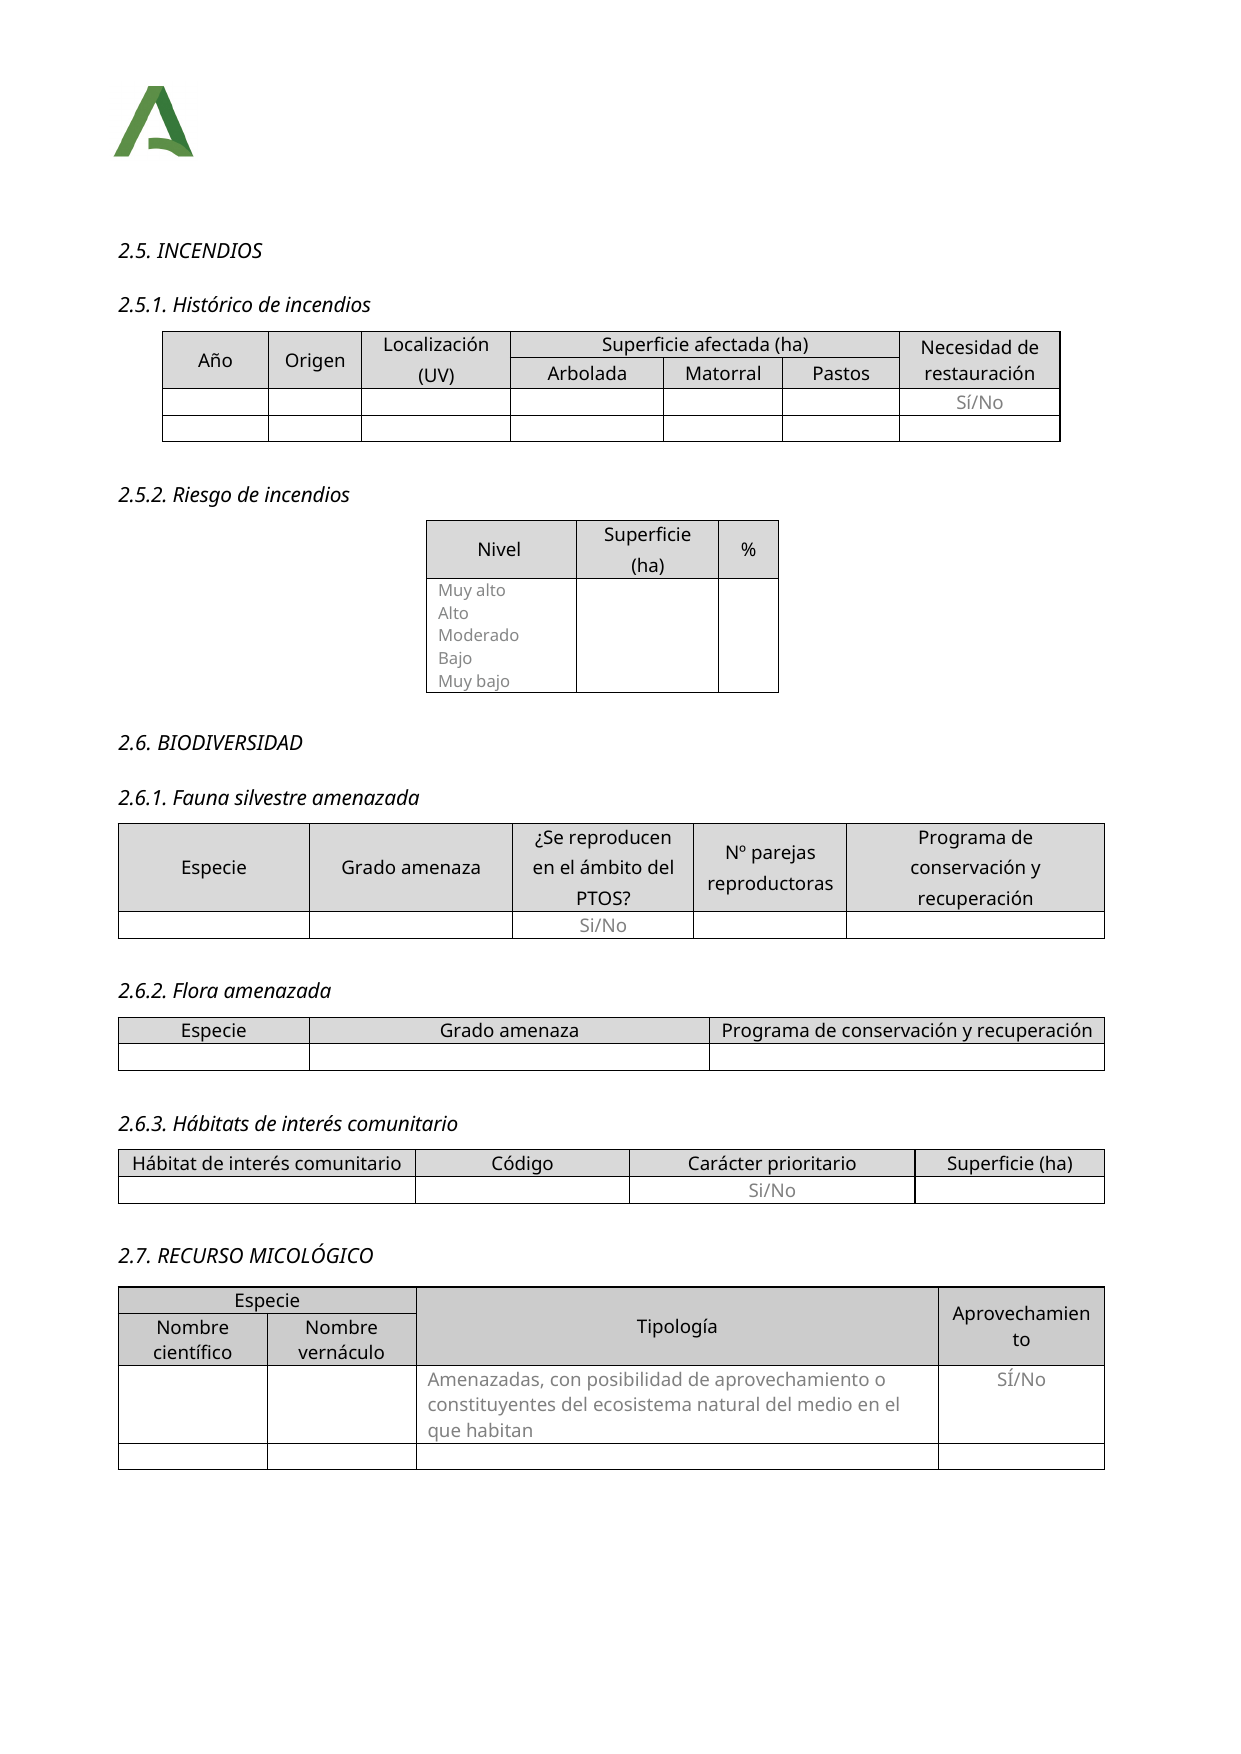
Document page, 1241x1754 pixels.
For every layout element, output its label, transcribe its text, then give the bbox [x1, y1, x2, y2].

table_cell [268, 1366, 416, 1443]
table_cell Muy alto Alto Moderado Bajo Muy bajo [427, 579, 576, 692]
table_cell Si/No [630, 1177, 914, 1202]
picture [109, 81, 198, 161]
table_header Origen [269, 332, 361, 388]
table_header ¿Se reproducen en el ámbito del PTOS? [513, 824, 693, 911]
table_cell Nombre científico [119, 1314, 267, 1365]
table_cell [119, 1177, 415, 1202]
subtitle 2.6.3. Hábitats de interés comunitario [118, 1109, 1104, 1138]
subtitle 2.6.2. Flora amenazada [118, 977, 1104, 1005]
table_header Localización (UV) [362, 332, 510, 388]
table_cell [710, 1044, 1104, 1070]
table_header Nº parejas reproductoras [694, 824, 846, 911]
table_cell [310, 1044, 709, 1070]
table_cell [847, 912, 1104, 937]
table_cell [900, 416, 1059, 441]
table_header Aprovechamiento [939, 1288, 1104, 1365]
table_cell [719, 579, 778, 692]
table_cell [511, 389, 663, 414]
table_header Grado amenaza [310, 1018, 709, 1043]
table_cell [916, 1177, 1104, 1202]
table_header Necesidad de restauración [900, 332, 1059, 388]
subtitle 2.5.1. Histórico de incendios [118, 291, 1104, 319]
table_header Superficie afectada (ha) [511, 332, 899, 357]
table_cell [269, 389, 361, 414]
table_cell [783, 416, 899, 441]
table_cell [268, 1444, 416, 1469]
table_cell [310, 912, 512, 937]
table_cell [119, 912, 309, 937]
table_cell [664, 416, 782, 441]
table_cell Arbolada [511, 358, 663, 388]
table_cell [163, 389, 268, 414]
table_cell [119, 1366, 267, 1443]
table_cell Nombre vernáculo [268, 1314, 416, 1365]
table_cell [664, 389, 782, 414]
table_cell [783, 389, 899, 414]
table_header % [719, 521, 778, 578]
table_cell [416, 1177, 629, 1202]
subtitle 2.5.2. Riesgo de incendios [118, 480, 1104, 509]
subtitle 2.5. INCENDIOS [118, 236, 1104, 264]
table_cell [417, 1444, 938, 1469]
table_header Carácter prioritario [630, 1150, 914, 1176]
table_cell Pastos [783, 358, 899, 388]
table_header Año [163, 332, 268, 388]
subtitle 2.7. RECURSO MICOLÓGICO [118, 1242, 1104, 1270]
table_header Superficie (ha) [916, 1150, 1104, 1176]
table_header Especie [119, 1018, 309, 1043]
table_header Programa de conservación y recuperación [710, 1018, 1104, 1043]
table_cell [269, 416, 361, 441]
table_header Especie [119, 824, 309, 911]
table_cell SÍ/No [939, 1366, 1104, 1443]
table_cell [119, 1444, 267, 1469]
table_header Programa de conservación y recuperación [847, 824, 1104, 911]
table_header Grado amenaza [310, 824, 512, 911]
table_header Nivel [427, 521, 576, 578]
table_cell [362, 389, 510, 414]
table_header Tipología [417, 1288, 938, 1365]
table_header Superficie (ha) [577, 521, 718, 578]
table_cell Sí/No [900, 389, 1059, 414]
table_cell [939, 1444, 1104, 1469]
table_cell [511, 416, 663, 441]
table_cell Matorral [664, 358, 782, 388]
subtitle 2.6. BIODIVERSIDAD [118, 728, 1104, 757]
table_cell [163, 416, 268, 441]
table_cell [119, 1044, 309, 1070]
table_header Especie [119, 1288, 416, 1313]
table_header Hábitat de interés comunitario [119, 1150, 415, 1176]
table_cell [577, 579, 718, 692]
table_cell Si/No [513, 912, 693, 937]
table_header Código [416, 1150, 629, 1176]
table_cell Amenazadas, con posibilidad de aprovechamiento o constituyentes del ecosistema natural del medio en el que habitan [417, 1366, 938, 1443]
table_cell [362, 416, 510, 441]
subtitle 2.6.1. Fauna silvestre amenazada [118, 783, 1104, 811]
table_cell [694, 912, 846, 937]
